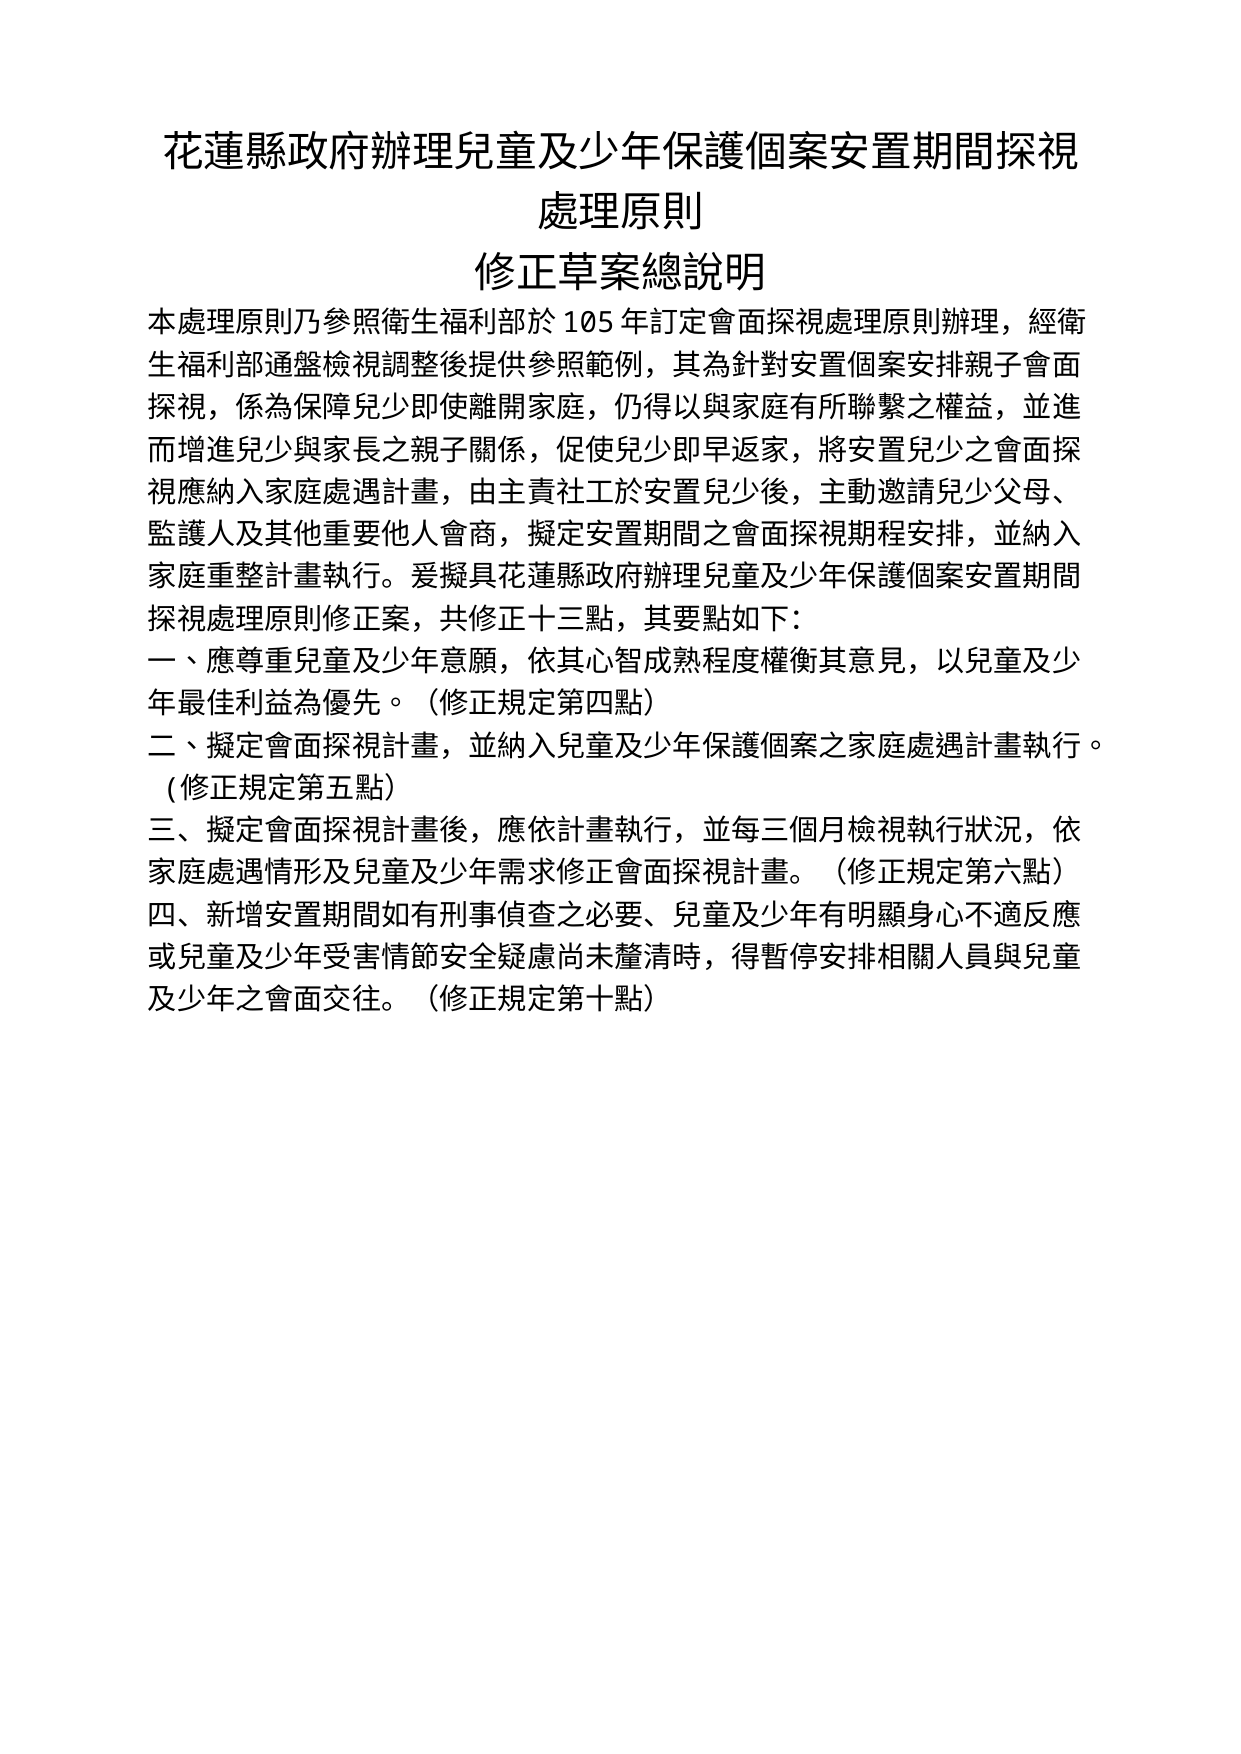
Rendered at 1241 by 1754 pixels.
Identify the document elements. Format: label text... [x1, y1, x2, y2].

text 花蓮縣政府辦理兒童及少年保護個案安置期間探視處理原則 [148, 118, 1093, 239]
text 二、擬定會面探視計畫，並納入兒童及少年保護個案之家庭處遇計畫執行。 (修正規定第五點） [148, 722, 1093, 807]
text 三、擬定會面探視計畫後，應依計畫執行，並每三個月檢視執行狀況，依家庭處遇情形及兒童及少年需求修正會面探視計畫。（修正規定第六點） [148, 807, 1093, 891]
text 一、應尊重兒童及少年意願，依其心智成熟程度權衡其意見，以兒童及少年最佳利益為優先。（修正規定第四點） [148, 637, 1093, 722]
text 修正草案總說明 [148, 239, 1093, 299]
text 四、新增安置期間如有刑事偵查之必要、兒童及少年有明顯身心不適反應或兒童及少年受害情節安全疑慮尚未釐清時，得暫停安排相關人員與兒童及少年之會面交往。（修正規定第十點） [148, 891, 1093, 1018]
text 本處理原則乃參照衛生福利部於105年訂定會面探視處理原則辦理，經衛生福利部通盤檢視調整後提供參照範例，其為針對安置個案安排親子會面探視，係為保障兒少即使離開家庭，仍得以與家庭有所聯繫之權益，並進而增進兒少與家長之親子關係，促使兒少即早返家，將安置兒少之會面探視應納入家庭處遇計畫，由主責社工於安置兒少後，主動邀請兒少父母、監護人及其他重要他人會商，擬定安置期間之會面探視期程安排，並納入家庭重整計畫執行。爰擬具花蓮縣政府辦理兒童及少年保護個案安置期間探視處理原則修正案，共修正十三點，其要點如下： [148, 299, 1093, 637]
